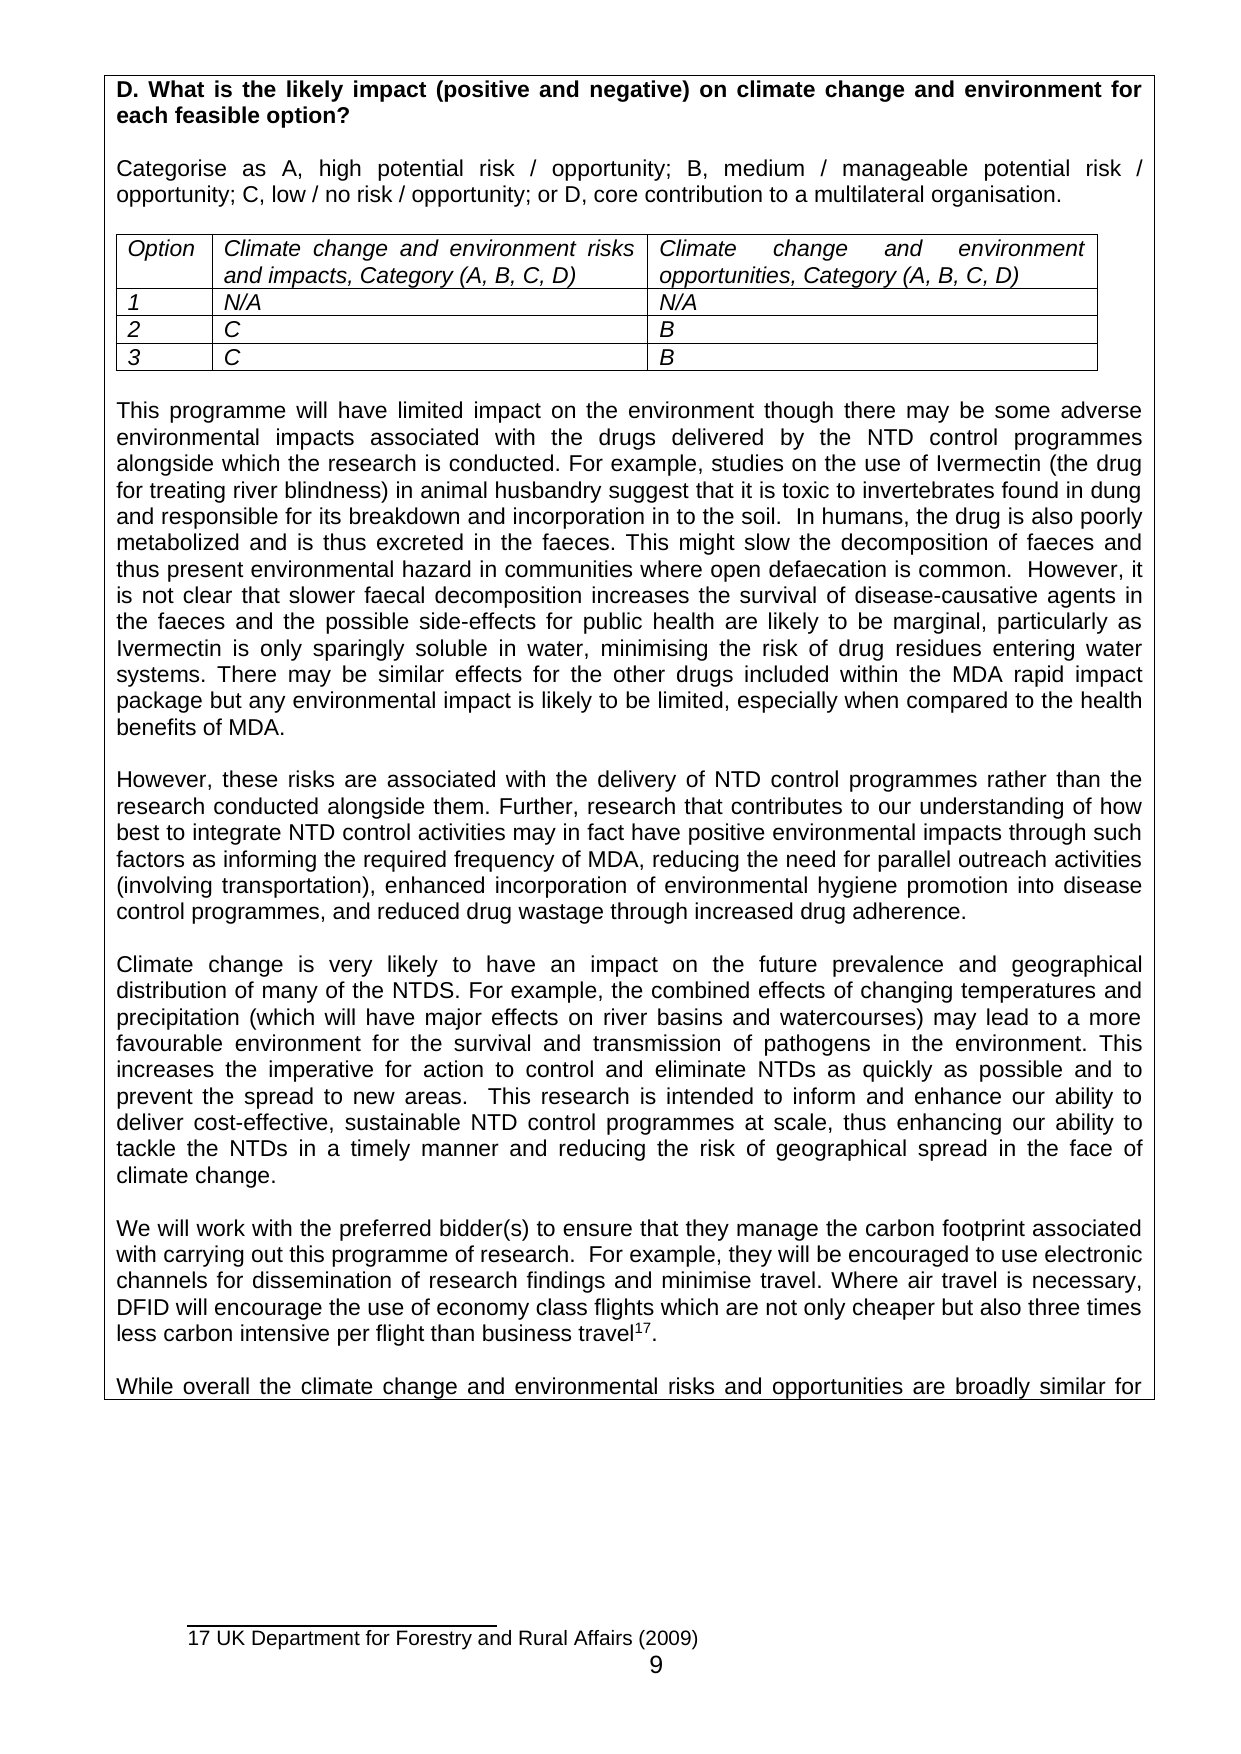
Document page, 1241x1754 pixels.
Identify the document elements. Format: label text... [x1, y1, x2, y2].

table_cell 3 [117, 344, 212, 370]
table_cell B [648, 344, 1097, 370]
table_cell D. What is the likely impact (positive and negative) on climate change and environment for each feasible option? Categorise as A, high potential risk / opportunity; B, medium / manageable potential risk / opportunity; C, low / no risk / opportunity; or D, core contribution to a multilateral organisation. This programme will have limited impact on the environment though there may be some adverse environmental impacts associated with the drugs delivered by the NTD control programmes alongside which the research is conducted. For example, studies on the use of Ivermectin (the drug for treating river blindness) in animal husbandry suggest that it is toxic to invertebrates found in dung and responsible for its breakdown and incorporation in to the soil. In humans, the drug is also poorly metabolized and is thus excreted in the faeces. This might slow the decomposition of faeces and thus present environmental hazard in communities where open defaecation is common. However, it is not clear that slower faecal decomposition increases the survival of disease-causative agents in the faeces and the possible side-effects for public health are likely to be marginal, particularly as Ivermectin is only sparingly soluble in water, minimising the risk of drug residues entering water systems. There may be similar effects for the other drugs included within the MDA rapid impact package but any environmental impact is likely to be limited, especially when compared to the health benefits of MDA. However, these risks are associated with the delivery of NTD control programmes rather than the research conducted alongside them. Further, research that contributes to our understanding of how best to integrate NTD control activities may in fact have positive environmental impacts through such factors as informing the required frequency of MDA, reducing the need for parallel outreach activities (involving transportation), enhanced incorporation of environmental hygiene promotion into disease control programmes, and reduced drug wastage through increased drug adherence. Climate change is very likely to have an impact on the future prevalence and geographical distribution of many of the NTDS. For example, the combined effects of changing temperatures and precipitation (which will have major effects on river basins and watercourses) may lead to a more favourable environment for the survival and transmission of pathogens in the environment. This increases the imperative for action to control and eliminate NTDs as quickly as possible and to prevent the spread to new areas. This research is intended to inform and enhance our ability to deliver cost-effective, sustainable NTD control programmes at scale, thus enhancing our ability to tackle the NTDs in a timely manner and reducing the risk of geographical spread in the face of climate change. We will work with the preferred bidder(s) to ensure that they manage the carbon footprint associated with carrying out this programme of research. For example, they will be encouraged to use electronic channels for dissemination of research findings and minimise travel. Where air travel is necessary, DFID will encourage the use of economy class flights which are not only cheaper but also three times less carbon intensive per flight than business travel. While overall the climate change and environmental risks and opportunities are broadly similar for [105, 76, 1154, 1399]
table_cell C [213, 344, 647, 370]
table_cell N/A [648, 289, 1097, 315]
table_cell 2 [117, 316, 212, 343]
table_cell B [648, 316, 1097, 343]
table_header Option [117, 235, 212, 288]
table_cell N/A [213, 289, 647, 315]
table_header Climate change and environment risks and impacts, Category (A, B, C, D) [213, 235, 647, 288]
table_cell 1 [117, 289, 212, 315]
table_header Climate change and environment opportunities, Category (A, B, C, D) [648, 235, 1097, 288]
table_cell C [213, 316, 647, 343]
